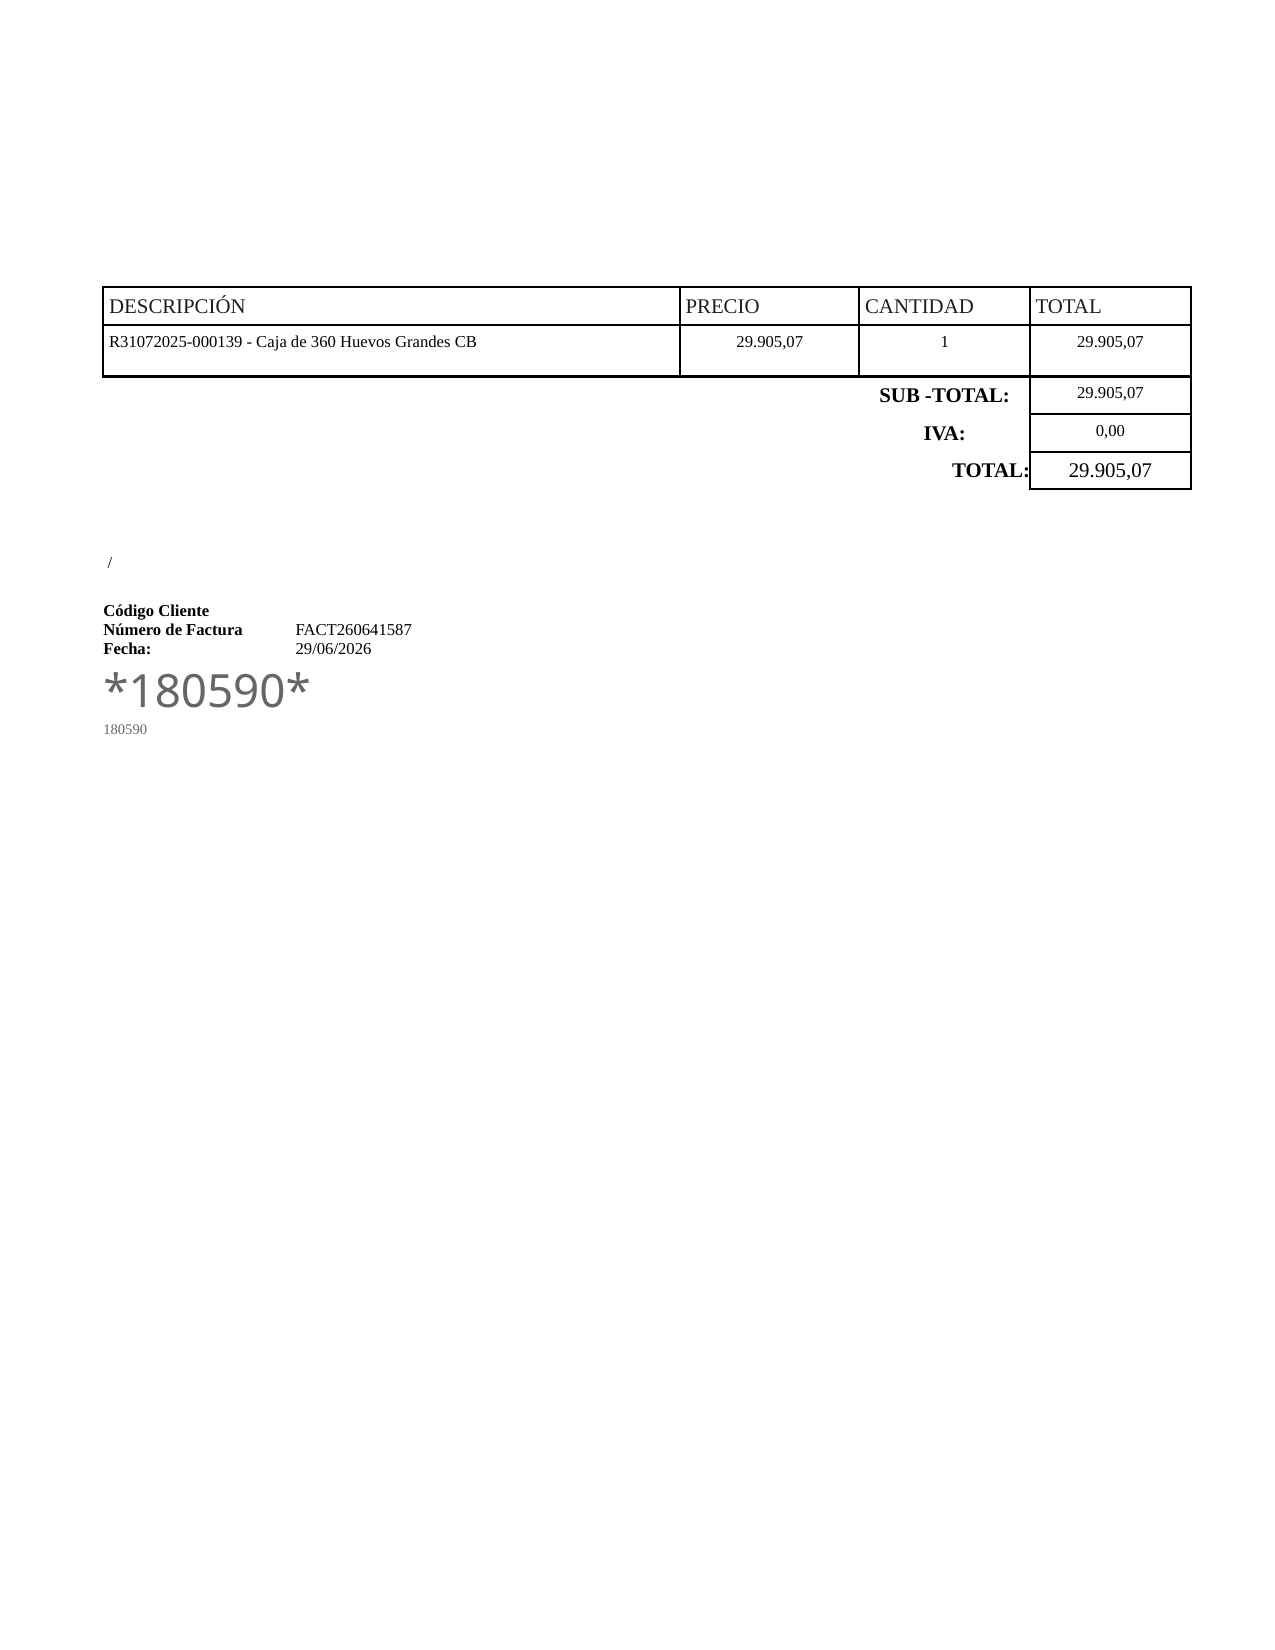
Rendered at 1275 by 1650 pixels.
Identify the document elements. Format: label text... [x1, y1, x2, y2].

table_cell 1 [860, 326, 1029, 375]
table_cell 29.905,07 [1031, 453, 1190, 488]
table_cell Número de Factura [103, 620, 295, 639]
table_cell 0,00 [1031, 415, 1190, 451]
table_header TOTAL [1031, 288, 1190, 323]
table_cell IVA: [859, 413, 1029, 451]
table_cell FACT260641587 [295, 620, 517, 639]
table_cell / [103, 553, 858, 572]
table_cell SUB -TOTAL: [859, 378, 1029, 413]
table_header CANTIDAD [860, 288, 1029, 323]
table_cell [103, 514, 858, 533]
table_cell [103, 378, 859, 488]
table_cell 29.905,07 [1031, 326, 1190, 375]
table_cell R31072025-000139 - Caja de 360 Huevos Grandes CB [104, 326, 679, 375]
table_cell [103, 534, 858, 553]
table_header [295, 601, 517, 620]
text *180590* [103, 658, 1137, 721]
table_header [103, 490, 858, 514]
table_cell 29/06/2026 [295, 639, 517, 658]
table_header PRECIO [681, 288, 858, 323]
table_cell Fecha: [103, 639, 295, 658]
table_cell 29.905,07 [1031, 378, 1190, 413]
table_cell TOTAL: [859, 451, 1029, 488]
table_header DESCRIPCIÓN [104, 288, 679, 323]
text 180590 [103, 721, 1137, 737]
table_cell 29.905,07 [681, 326, 858, 375]
table_header Código Cliente [103, 601, 295, 620]
